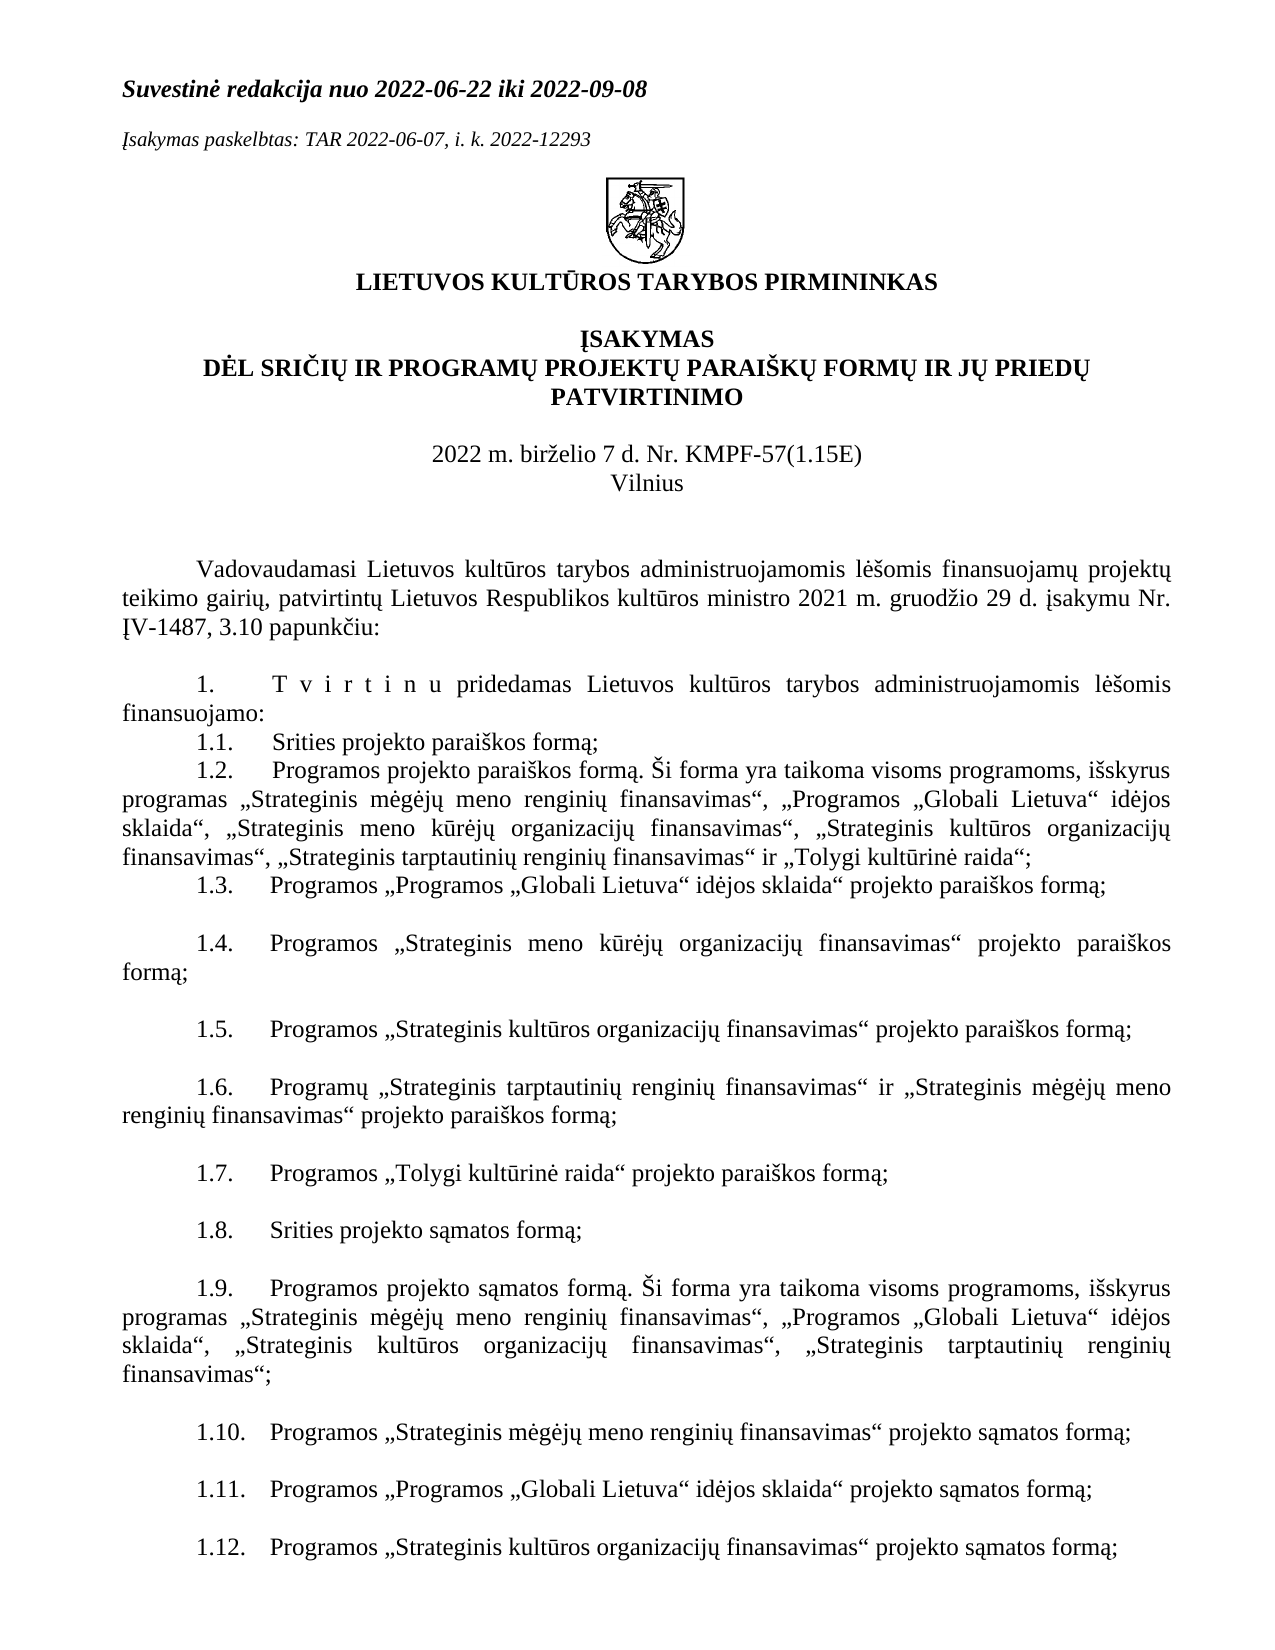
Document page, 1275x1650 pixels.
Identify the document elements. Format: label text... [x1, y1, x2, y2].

text 1.4. Programos „Strateginis meno kūrėjų organizacijų finansavimas“ projekto paraiškos formą; [122, 928, 1172, 986]
text 1.6. Programų „Strateginis tarptautinių renginių finansavimas“ ir „Strateginis mėgėjų meno renginių finansavimas“ projekto paraiškos formą; [122, 1072, 1172, 1129]
text 1.1. Srities projekto paraiškos formą; [122, 727, 1172, 756]
text 1.8. Srities projekto sąmatos formą; [122, 1216, 1172, 1244]
text 2022 m. birželio 7 d. Nr. KMPF-57(1.15E) [122, 439, 1172, 468]
text 1.5. Programos „Strateginis kultūros organizacijų finansavimas“ projekto paraiškos formą; [122, 1014, 1172, 1043]
subtitle ĮSAKYMAS [122, 324, 1172, 353]
text 1.11. Programos „Programos „Globali Lietuva“ idėjos sklaida“ projekto sąmatos formą; [122, 1474, 1172, 1503]
text DĖL SRIČIŲ IR PROGRAMŲ PROJEKTŲ PARAIŠKŲ FORMŲ IR JŲ PRIEDŲ PATVIRTINIMO [122, 353, 1172, 411]
text Vilnius [122, 468, 1172, 497]
text 1.7. Programos „Tolygi kultūrinė raida“ projekto paraiškos formą; [122, 1158, 1172, 1187]
text Įsakymas paskelbtas: TAR 2022-06-07, i. k. 2022-12293 [122, 127, 1172, 151]
text LIETUVOS KULTŪROS TARYBOS PIRMININKAS [122, 267, 1172, 296]
text 1.10. Programos „Strateginis mėgėjų meno renginių finansavimas“ projekto sąmatos formą; [122, 1417, 1172, 1446]
text 1.12. Programos „Strateginis kultūros organizacijų finansavimas“ projekto sąmatos formą; [122, 1532, 1172, 1561]
text 1.3. Programos „Programos „Globali Lietuva“ idėjos sklaida“ projekto paraiškos formą; [122, 871, 1172, 899]
text Suvestinė redakcija nuo 2022-06-22 iki 2022-09-08 [122, 74, 1172, 102]
text 1.9. Programos projekto sąmatos formą. Ši forma yra taikoma visoms programoms, išskyrus programas „Strateginis mėgėjų meno renginių finansavimas“, „Programos „Globali Lietuva“ idėjos sklaida“, „Strateginis kultūros organizacijų finansavimas“, „Strateginis tarptautinių renginių finansavimas“; [122, 1273, 1172, 1388]
text 1.2. Programos projekto paraiškos formą. Ši forma yra taikoma visoms programoms, išskyrus programas „Strateginis mėgėjų meno renginių finansavimas“, „Programos „Globali Lietuva“ idėjos sklaida“, „Strateginis meno kūrėjų organizacijų finansavimas“, „Strateginis kultūros organizacijų finansavimas“, „Strateginis tarptautinių renginių finansavimas“ ir „Tolygi kultūrinė raida“; [122, 756, 1172, 871]
text Vadovaudamasi Lietuvos kultūros tarybos administruojamomis lėšomis finansuojamų projektų teikimo gairių, patvirtintų Lietuvos Respublikos kultūros ministro 2021 m. gruodžio 29 d. įsakymu Nr. ĮV-1487, 3.10 papunkčiu: [122, 554, 1172, 641]
text 1. Tvirtinu pridedamas Lietuvos kultūros tarybos administruojamomis lėšomis finansuojamo: [122, 669, 1172, 727]
